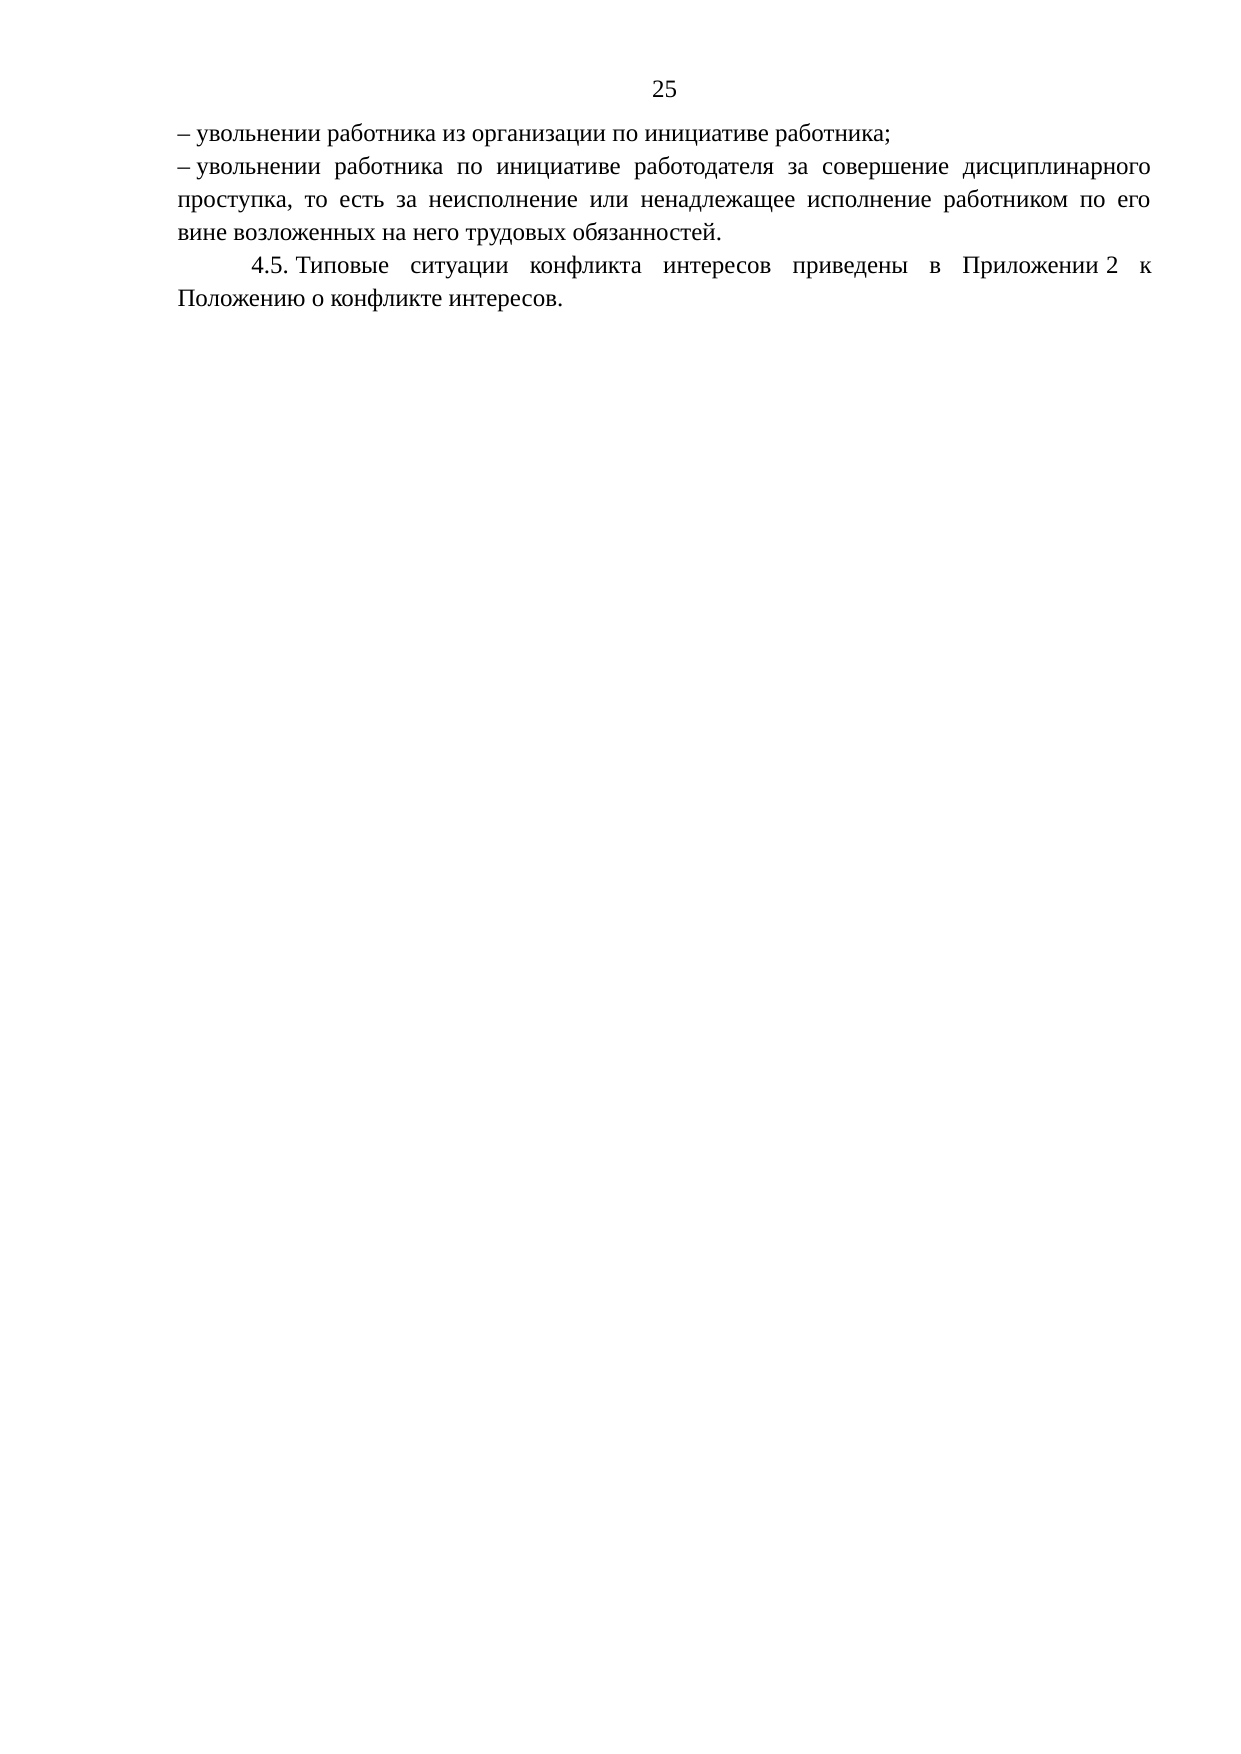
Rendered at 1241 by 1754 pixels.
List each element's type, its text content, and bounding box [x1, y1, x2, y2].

text – увольнении работника из организации по инициативе работника; [177, 118, 1152, 147]
list Типовые ситуации конфликта интересов приведены в Приложении 2 к Положению о конфликте интересов. [177, 250, 1152, 312]
text – увольнении работника по инициативе работодателя за совершение дисциплинарного проступка, то есть за неисполнение или ненадлежащее исполнение работником по его вине возложенных на него трудовых обязанностей. [177, 151, 1152, 246]
